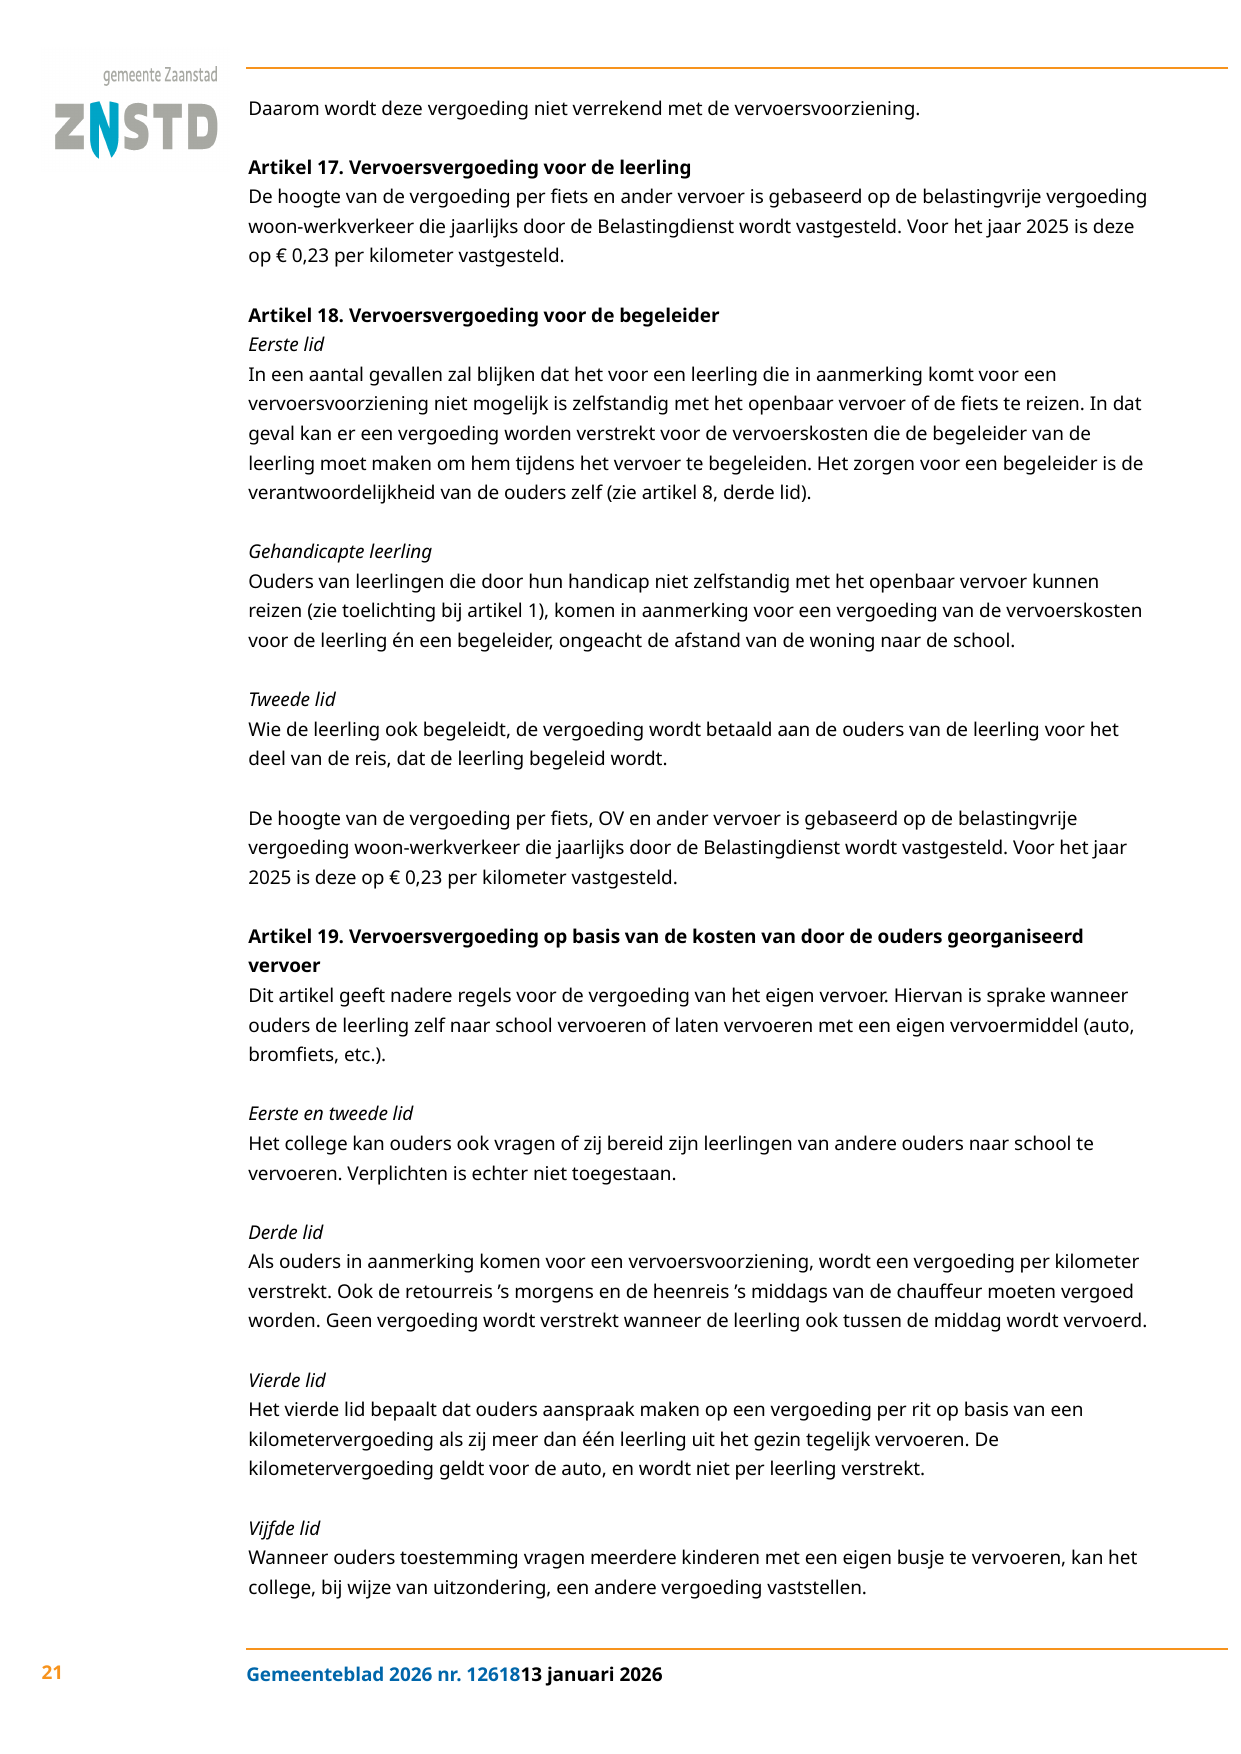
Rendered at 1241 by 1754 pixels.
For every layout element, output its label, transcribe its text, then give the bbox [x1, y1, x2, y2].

text Wie de leerling ook begeleidt, de vergoeding wordt betaald aan de ouders van de leerling voor het deel van de reis, dat de leerling begeleid wordt. [248, 716, 1152, 771]
text Gehandicapte leerling [248, 538, 1152, 564]
text Als ouders in aanmerking komen voor een vervoersvoorziening, wordt een vergoeding per kilometer verstrekt. Ook de retourreis ’s morgens en de heenreis ’s middags van de chauffeur moeten vergoed worden. Geen vergoeding wordt verstrekt wanneer de leerling ook tussen de middag wordt vervoerd. [248, 1248, 1152, 1333]
text Eerste lid [248, 331, 1152, 357]
text Het college kan ouders ook vragen of zij bereid zijn leerlingen van andere ouders naar school te vervoeren. Verplichten is echter niet toegestaan. [248, 1130, 1152, 1186]
text Dit artikel geeft nadere regels voor de vergoeding van het eigen vervoer. Hiervan is sprake wanneer ouders de leerling zelf naar school vervoeren of laten vervoeren met een eigen vervoermiddel (auto, bromfiets, etc.). [248, 982, 1152, 1067]
text Tweede lid [248, 686, 1152, 712]
text Artikel 17. Vervoersvergoeding voor de leerling [248, 154, 1152, 180]
text Vijfde lid [248, 1515, 1152, 1541]
picture [41, 47, 231, 172]
text Derde lid [248, 1219, 1152, 1245]
text Wanneer ouders toestemming vragen meerdere kinderen met een eigen busje te vervoeren, kan het college, bij wijze van uitzondering, een andere vergoeding vaststellen. [248, 1544, 1152, 1600]
text Vierde lid [248, 1367, 1152, 1393]
text Daarom wordt deze vergoeding niet verrekend met de vervoersvoorziening. [248, 95, 1152, 121]
text In een aantal gevallen zal blijken dat het voor een leerling die in aanmerking komt voor een vervoersvoorziening niet mogelijk is zelfstandig met het openbaar vervoer of de fiets te reizen. In dat geval kan er een vergoeding worden verstrekt voor de vervoerskosten die de begeleider van de leerling moet maken om hem tijdens het vervoer te begeleiden. Het zorgen voor een begeleider is de verantwoordelijkheid van de ouders zelf (zie artikel 8, derde lid). [248, 361, 1152, 505]
text Eerste en tweede lid [248, 1101, 1152, 1126]
text Het vierde lid bepaalt dat ouders aanspraak maken op een vergoeding per rit op basis van een kilometervergoeding als zij meer dan één leerling uit het gezin tegelijk vervoeren. De kilometervergoeding geldt voor de auto, en wordt niet per leerling verstrekt. [248, 1396, 1152, 1481]
text De hoogte van de vergoeding per fiets en ander vervoer is gebaseerd op de belastingvrije vergoeding woon-werkverkeer die jaarlijks door de Belastingdienst wordt vastgesteld. Voor het jaar 2025 is deze op € 0,23 per kilometer vastgesteld. [248, 183, 1152, 268]
text Artikel 18. Vervoersvergoeding voor de begeleider [248, 302, 1152, 328]
text Ouders van leerlingen die door hun handicap niet zelfstandig met het openbaar vervoer kunnen reizen (zie toelichting bij artikel 1), komen in aanmerking voor een vergoeding van de vervoerskosten voor de leerling én een begeleider, ongeacht de afstand van de woning naar de school. [248, 568, 1152, 653]
text Artikel 19. Vervoersvergoeding op basis van de kosten van door de ouders georganiseerd vervoer [248, 923, 1152, 978]
text De hoogte van de vergoeding per fiets, OV en ander vervoer is gebaseerd op de belastingvrije vergoeding woon-werkverkeer die jaarlijks door de Belastingdienst wordt vastgesteld. Voor het jaar 2025 is deze op € 0,23 per kilometer vastgesteld. [248, 805, 1152, 890]
